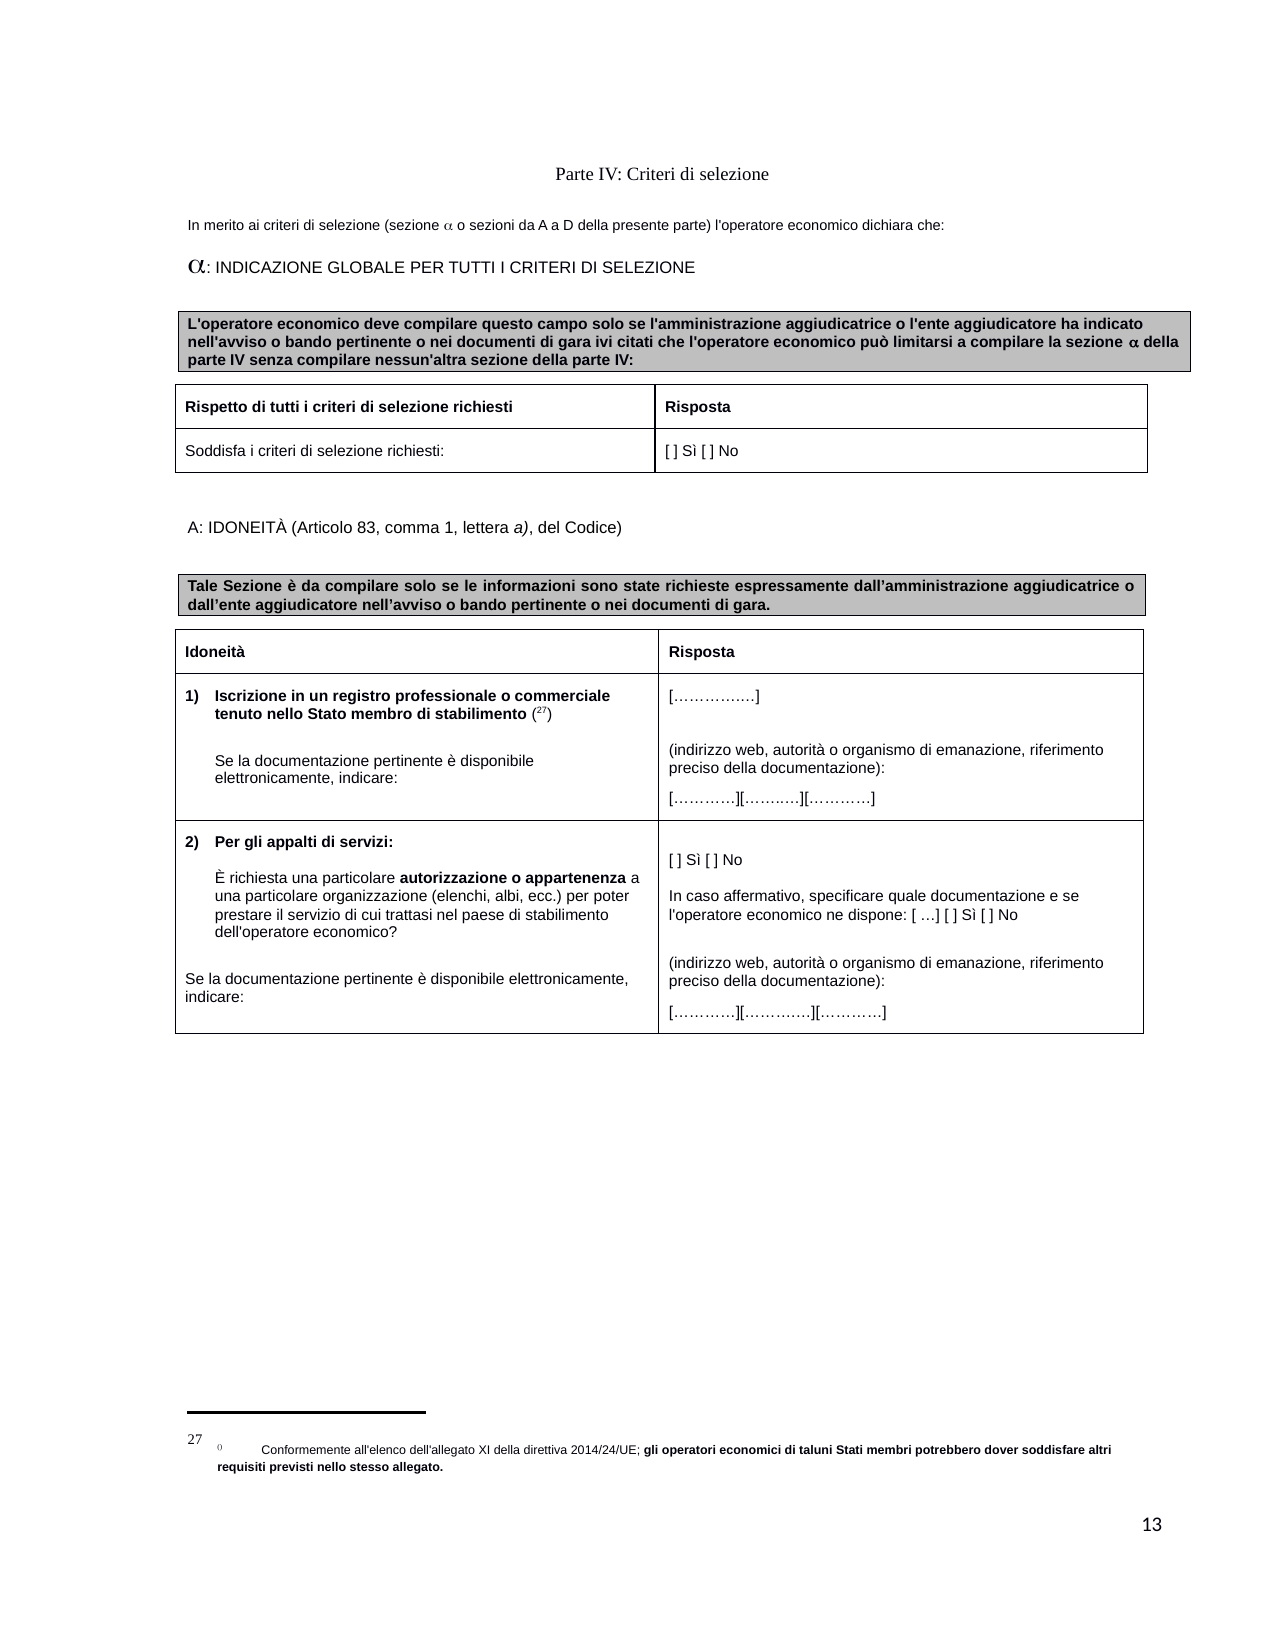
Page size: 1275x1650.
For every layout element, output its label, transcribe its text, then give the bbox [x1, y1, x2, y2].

table_cell Soddisfa i criteri di selezione richiesti: [176, 429, 654, 472]
text Tale Sezione è da compilare solo se le informazioni sono state richieste espressamente dall’amministrazione aggiudicatrice o dall’ente aggiudicatore nell’avviso o bando pertinente o nei documenti di gara. [179, 575, 1145, 615]
table_header Risposta [659, 630, 1143, 673]
table_cell [ ] Sì [ ] No [656, 429, 1147, 472]
table_header Rispetto di tutti i criteri di selezione richiesti [176, 385, 654, 428]
table_header Idoneità [176, 630, 658, 673]
table_cell [ ] Sì [ ] No In caso affermativo, specificare quale documentazione e se l'operatore economico ne dispone: [ …] [ ] Sì [ ] No (indirizzo web, autorità o organismo di emanazione, riferimento preciso della documentazione): […………][……….…][…………] [659, 821, 1143, 1033]
text Parte IV: Criteri di selezione [187, 162, 1137, 184]
table_cell Per gli appalti di servizi: È richiesta una particolare autorizzazione o appartenenza a una particolare organizzazione (elenchi, albi, ecc.) per poter prestare il servizio di cui trattasi nel paese di stabilimento dell'operatore economico? Se la documentazione pertinente è disponibile elettronicamente, indicare: [176, 821, 658, 1033]
text L'operatore economico deve compilare questo campo solo se l'amministrazione aggiudicatrice o l'ente aggiudicatore ha indicato nell'avviso o bando pertinente o nei documenti di gara ivi citati che l'operatore economico può limitarsi a compilare la sezione  della parte IV senza compilare nessun'altra sezione della parte IV: [179, 312, 1190, 371]
text In merito ai criteri di selezione (sezione  o sezioni da A a D della presente parte) l'operatore economico dichiara che: [187, 217, 1137, 234]
title A: Idoneità (Articolo 83, comma 1, lettera a), del Codice) [187, 517, 1137, 537]
title : Indicazione globale per tutti i criteri di selezione [187, 253, 1137, 279]
table_header Risposta [656, 385, 1147, 428]
table_cell Iscrizione in un registro professionale o commerciale tenuto nello Stato membro di stabilimento () Se la documentazione pertinente è disponibile elettronicamente, indicare: [176, 674, 658, 819]
table_cell [………….…] (indirizzo web, autorità o organismo di emanazione, riferimento preciso della documentazione): […………][……..…][…………] [659, 674, 1143, 819]
